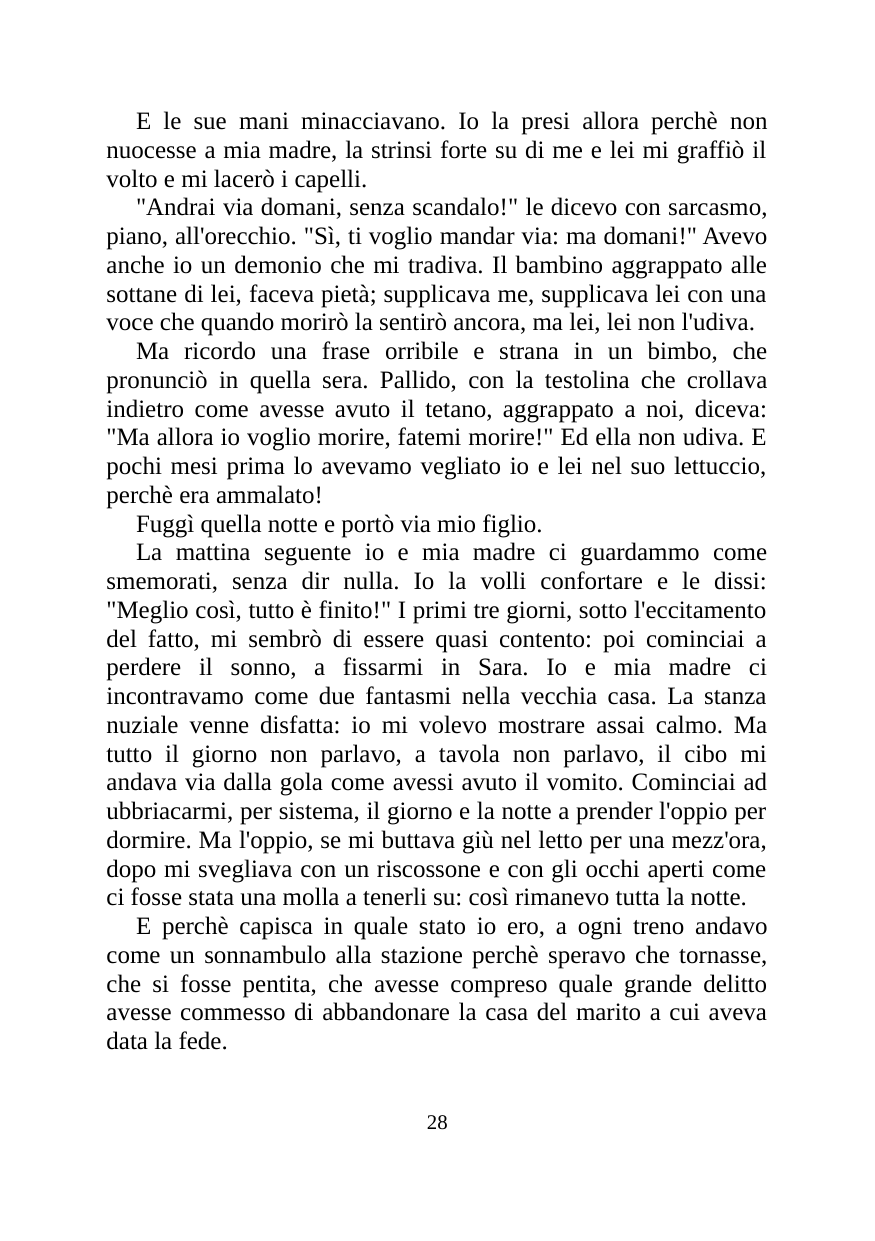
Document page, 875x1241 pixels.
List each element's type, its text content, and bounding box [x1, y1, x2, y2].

text E perchè capisca in quale stato io ero, a ogni treno andavo come un sonnambulo alla stazione perchè speravo che tornasse, che si fosse pentita, che avesse compreso quale grande delitto avesse commesso di abbandonare la casa del marito a cui aveva data la fede. [106, 911, 768, 1055]
text Fuggì quella notte e portò via mio figlio. [106, 509, 768, 537]
text "Andrai via domani, senza scandalo!" le dicevo con sarcasmo, piano, all'orecchio. "Sì, ti voglio mandar via: ma domani!" Avevo anche io un demonio che mi tradiva. Il bambino aggrappato alle sottane di lei, faceva pietà; supplicava me, supplicava lei con una voce che quando morirò la sentirò ancora, ma lei, lei non l'udiva. [106, 192, 768, 336]
text La mattina seguente io e mia madre ci guardammo come smemorati, senza dir nulla. Io la volli confortare e le dissi: "Meglio così, tutto è finito!" I primi tre giorni, sotto l'eccitamento del fatto, mi sembrò di essere quasi contento: poi cominciai a perdere il sonno, a fissarmi in Sara. Io e mia madre ci incontravamo come due fantasmi nella vecchia casa. La stanza nuziale venne disfatta: io mi volevo mostrare assai calmo. Ma tutto il giorno non parlavo, a tavola non parlavo, il cibo mi andava via dalla gola come avessi avuto il vomito. Cominciai ad ubbriacarmi, per sistema, il giorno e la notte a prender l'oppio per dormire. Ma l'oppio, se mi buttava giù nel letto per una mezz'ora, dopo mi svegliava con un riscossone e con gli occhi aperti come ci fosse stata una molla a tenerli su: così rimanevo tutta la notte. [106, 537, 768, 911]
text E le sue mani minacciavano. Io la presi allora perchè non nuocesse a mia madre, la strinsi forte su di me e lei mi graffiò il volto e mi lacerò i capelli. [106, 106, 768, 192]
text Ma ricordo una frase orribile e strana in un bimbo, che pronunciò in quella sera. Pallido, con la testolina che crollava indietro come avesse avuto il tetano, aggrappato a noi, diceva: "Ma allora io voglio morire, fatemi morire!" Ed ella non udiva. E pochi mesi prima lo avevamo vegliato io e lei nel suo lettuccio, perchè era ammalato! [106, 336, 768, 509]
